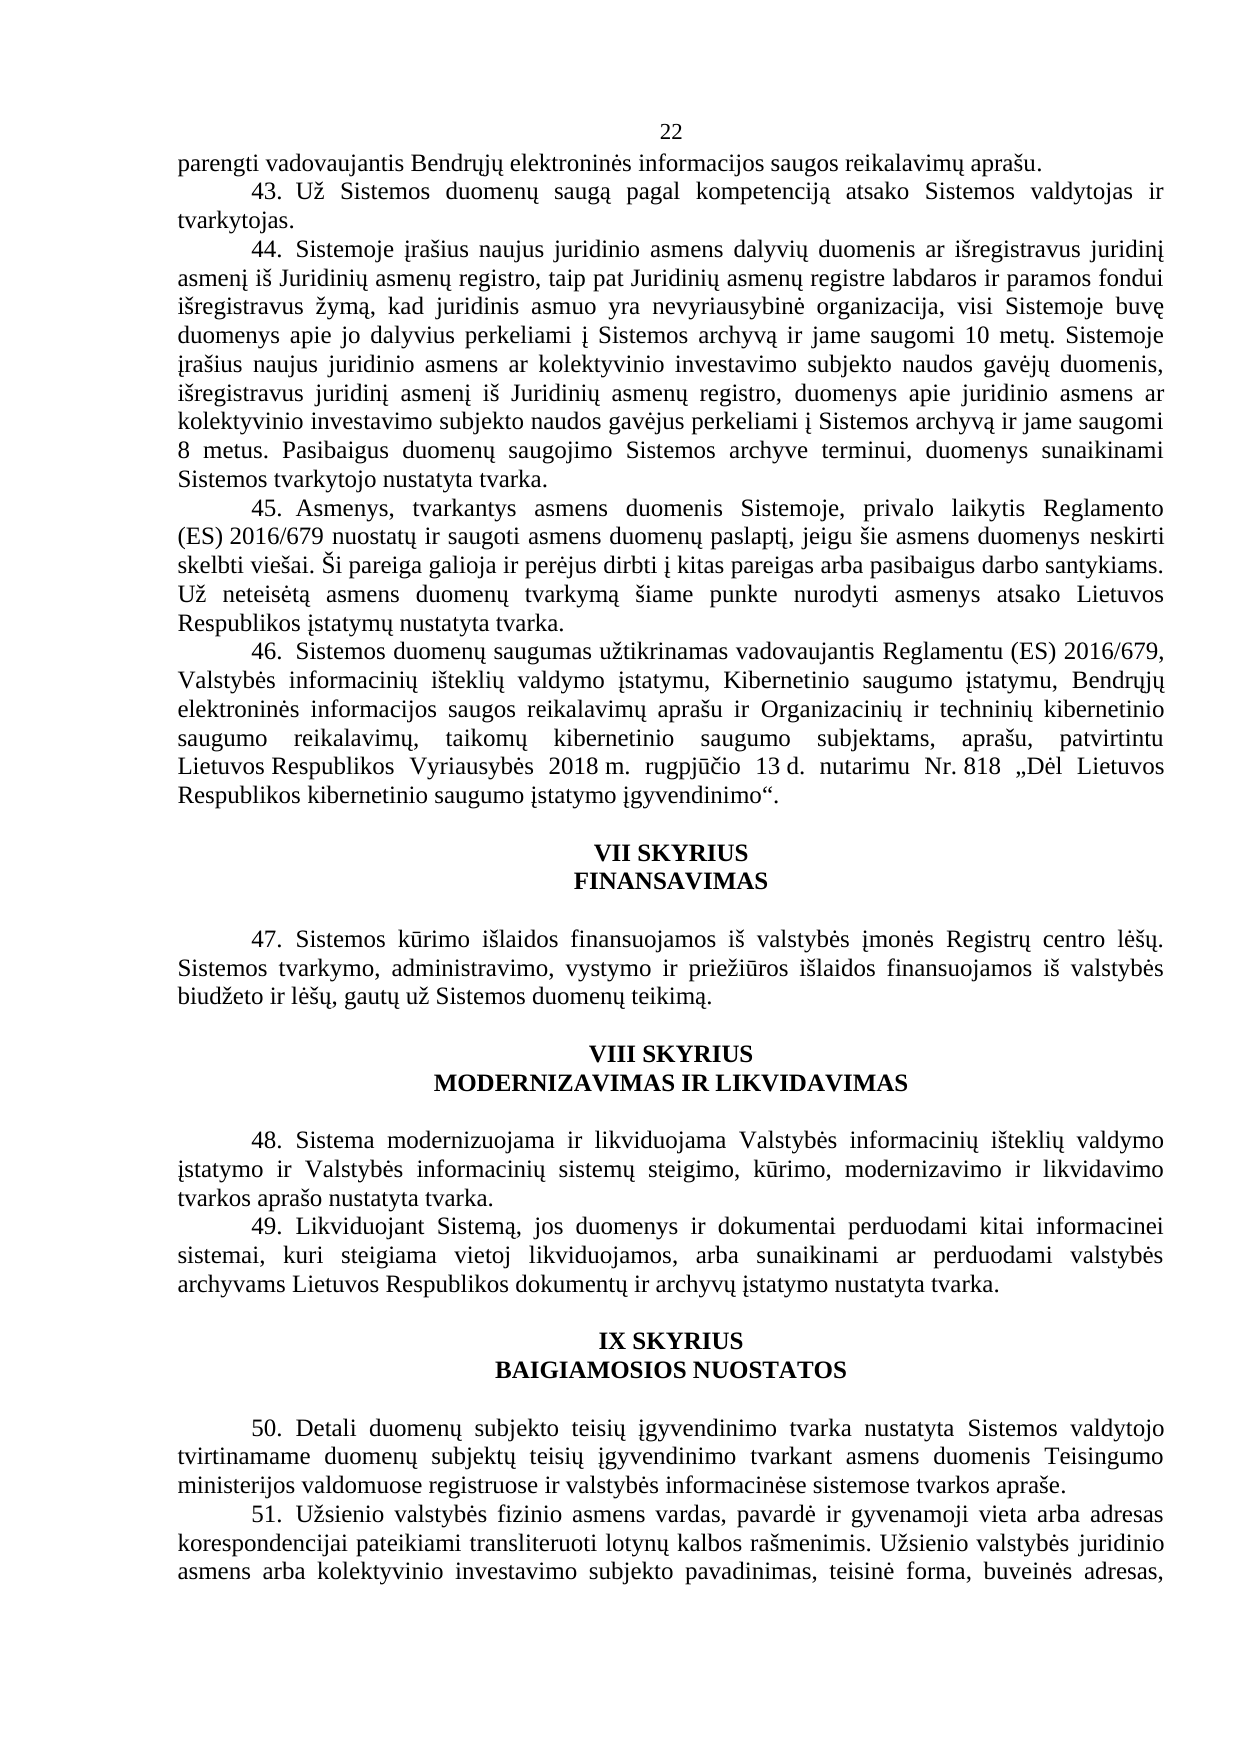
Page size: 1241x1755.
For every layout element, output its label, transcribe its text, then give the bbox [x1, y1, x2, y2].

text parengti vadovaujantis Bendrųjų elektroninės informacijos saugos reikalavimų aprašu. [177, 148, 1165, 176]
text 51. Užsienio valstybės fizinio asmens vardas, pavardė ir gyvenamoji vieta arba adresas korespondencijai pateikiami transliteruoti lotynų kalbos rašmenimis. Užsienio valstybės juridinio asmens arba kolektyvinio investavimo subjekto pavadinimas, teisinė forma, buveinės adresas, [177, 1499, 1165, 1585]
text 45. Asmenys, tvarkantys asmens duomenis Sistemoje, privalo laikytis Reglamento (ES) 2016/679 nuostatų ir saugoti asmens duomenų paslaptį, jeigu šie asmens duomenys neskirti skelbti viešai. Ši pareiga galioja ir perėjus dirbti į kitas pareigas arba pasibaigus darbo santykiams. Už neteisėtą asmens duomenų tvarkymą šiame punkte nurodyti asmenys atsako Lietuvos Respublikos įstatymų nustatyta tvarka. [177, 493, 1165, 636]
text 47. Sistemos kūrimo išlaidos finansuojamos iš valstybės įmonės Registrų centro lėšų. Sistemos tvarkymo, administravimo, vystymo ir priežiūros išlaidos finansuojamos iš valstybės biudžeto ir lėšų, gautų už Sistemos duomenų teikimą. [177, 924, 1165, 1010]
text 50. Detali duomenų subjekto teisių įgyvendinimo tvarka nustatyta Sistemos valdytojo tvirtinamame duomenų subjektų teisių įgyvendinimo tvarkant asmens duomenis Teisingumo ministerijos valdomuose registruose ir valstybės informacinėse sistemose tvarkos apraše. [177, 1413, 1165, 1499]
text VIII SKYRIUS [177, 1039, 1165, 1068]
text FINANSAVIMAS [177, 866, 1165, 895]
text 46. Sistemos duomenų saugumas užtikrinamas vadovaujantis Reglamentu (ES) 2016/679, Valstybės informacinių išteklių valdymo įstatymu, Kibernetinio saugumo įstatymu, Bendrųjų elektroninės informacijos saugos reikalavimų aprašu ir Organizacinių ir techninių kibernetinio saugumo reikalavimų, taikomų kibernetinio saugumo subjektams, aprašu, patvirtintu Lietuvos Respublikos Vyriausybės 2018 m. rugpjūčio 13 d. nutarimu Nr. 818 „Dėl Lietuvos Respublikos kibernetinio saugumo įstatymo įgyvendinimo“. [177, 636, 1165, 809]
text 44. Sistemoje įrašius naujus juridinio asmens dalyvių duomenis ar išregistravus juridinį asmenį iš Juridinių asmenų registro, taip pat Juridinių asmenų registre labdaros ir paramos fondui išregistravus žymą, kad juridinis asmuo yra nevyriausybinė organizacija, visi Sistemoje buvę duomenys apie jo dalyvius perkeliami į Sistemos archyvą ir jame saugomi 10 metų. Sistemoje įrašius naujus juridinio asmens ar kolektyvinio investavimo subjekto naudos gavėjų duomenis, išregistravus juridinį asmenį iš Juridinių asmenų registro, duomenys apie juridinio asmens ar kolektyvinio investavimo subjekto naudos gavėjus perkeliami į Sistemos archyvą ir jame saugomi 8 metus. Pasibaigus duomenų saugojimo Sistemos archyve terminui, duomenys sunaikinami Sistemos tvarkytojo nustatyta tvarka. [177, 234, 1165, 493]
text MODERNIZAVIMAS IR LIKVIDAVIMAS [177, 1068, 1165, 1096]
text VII SKYRIUS [177, 838, 1165, 866]
text 49. Likviduojant Sistemą, jos duomenys ir dokumentai perduodami kitai informacinei sistemai, kuri steigiama vietoj likviduojamos, arba sunaikinami ar perduodami valstybės archyvams Lietuvos Respublikos dokumentų ir archyvų įstatymo nustatyta tvarka. [177, 1211, 1165, 1298]
text 48. Sistema modernizuojama ir likviduojama Valstybės informacinių išteklių valdymo įstatymo ir Valstybės informacinių sistemų steigimo, kūrimo, modernizavimo ir likvidavimo tvarkos aprašo nustatyta tvarka. [177, 1125, 1165, 1211]
text BAIGIAMOSIOS NUOSTATOS [177, 1355, 1165, 1384]
text IX SKYRIUS [177, 1326, 1165, 1355]
text 43. Už Sistemos duomenų saugą pagal kompetenciją atsako Sistemos valdytojas ir tvarkytojas. [177, 176, 1165, 234]
